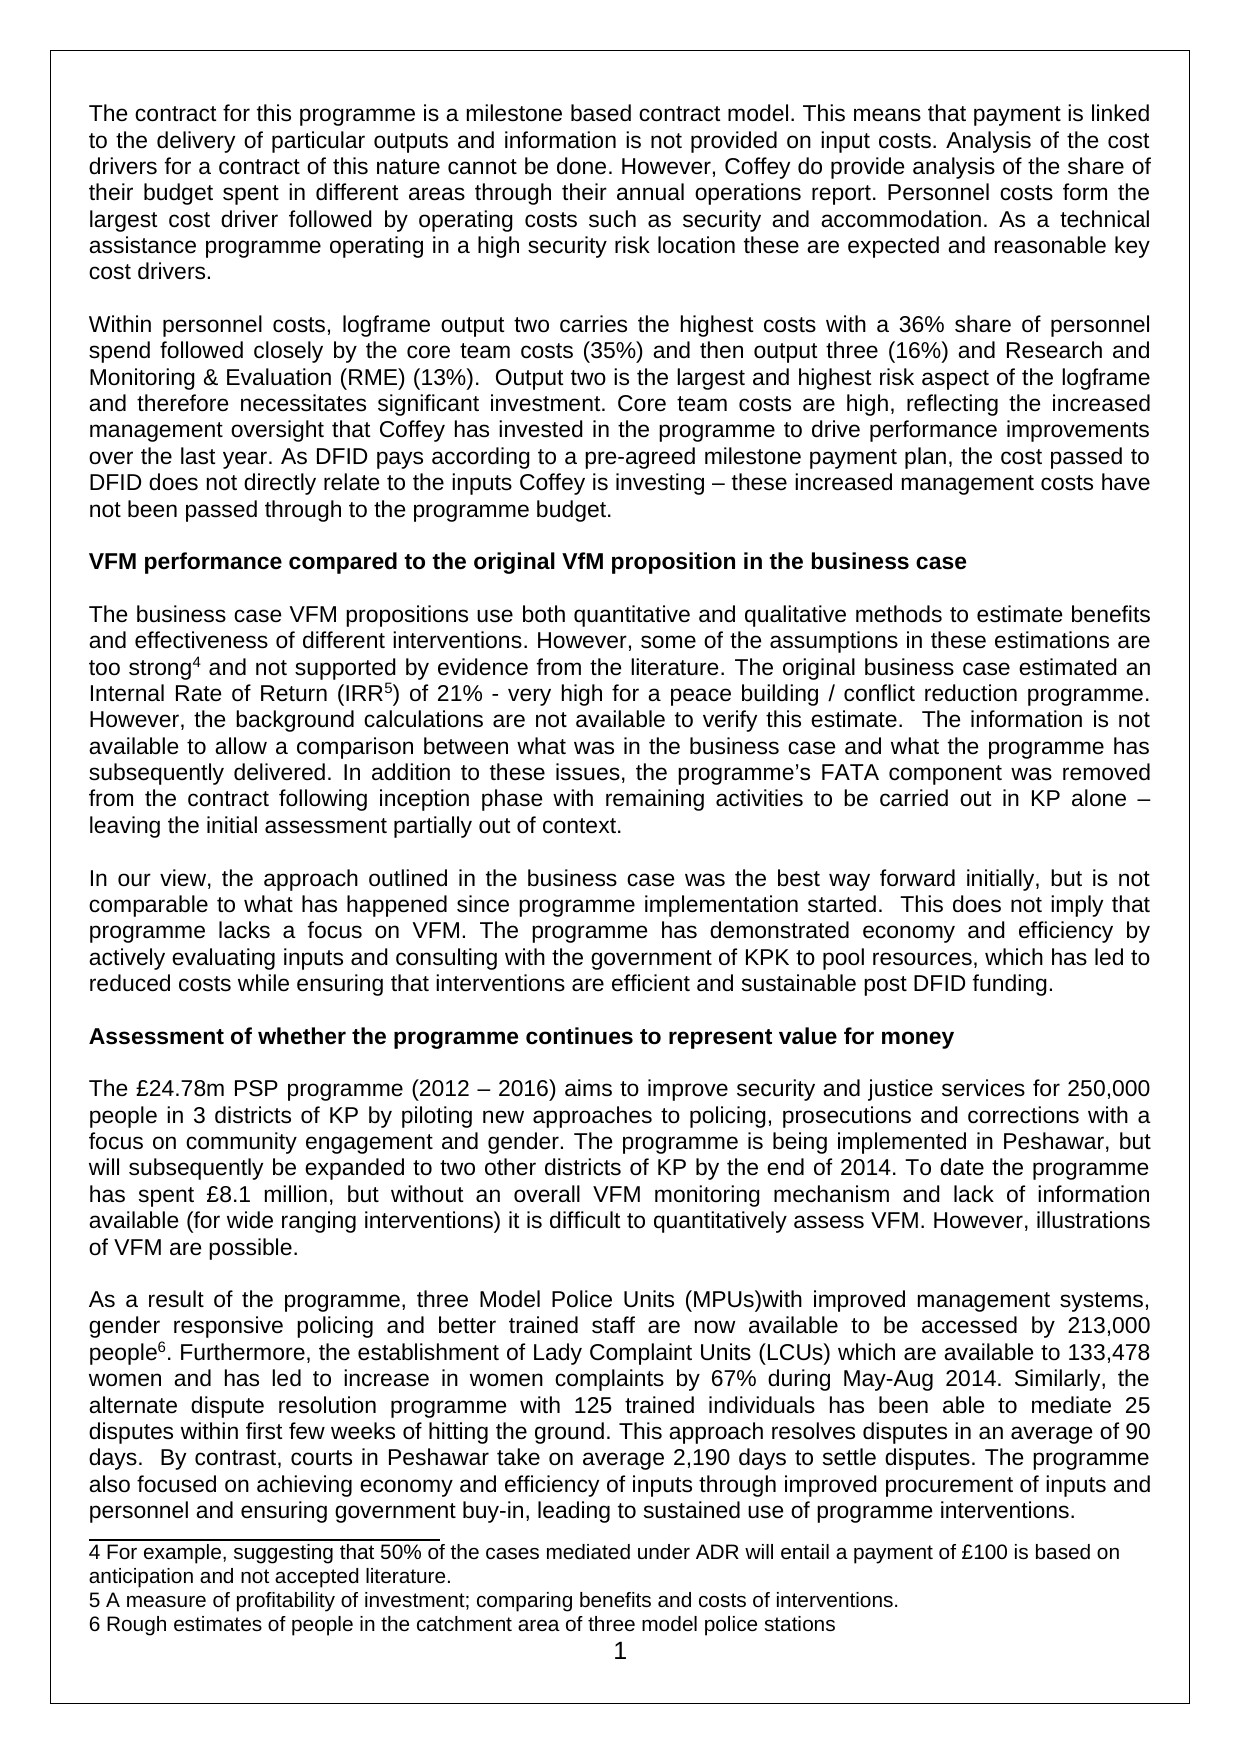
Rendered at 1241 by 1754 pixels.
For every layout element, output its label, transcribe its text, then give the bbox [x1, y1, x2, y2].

text The £24.78m PSP programme (2012 – 2016) aims to improve security and justice services for 250,000 people in 3 districts of KP by piloting new approaches to policing, prosecutions and corrections with a focus on community engagement and gender. The programme is being implemented in Peshawar, but will subsequently be expanded to two other districts of KP by the end of 2014. To date the programme has spent £8.1 million, but without an overall VFM monitoring mechanism and lack of information available (for wide ranging interventions) it is difficult to quantitatively assess VFM. However, illustrations of VFM are possible. [89, 1075, 1152, 1260]
text A measure of profitability of investment; comparing benefits and costs of interventions. [89, 1588, 1152, 1612]
text For example, suggesting that 50% of the cases mediated under ADR will entail a payment of £100 is based on anticipation and not accepted literature. [89, 1540, 1152, 1588]
text Within personnel costs, logframe output two carries the highest costs with a 36% share of personnel spend followed closely by the core team costs (35%) and then output three (16%) and Research and Monitoring & Evaluation (RME) (13%). Output two is the largest and highest risk aspect of the logframe and therefore necessitates significant investment. Core team costs are high, reflecting the increased management oversight that Coffey has invested in the programme to drive performance improvements over the last year. As DFID pays according to a pre-agreed milestone payment plan, the cost passed to DFID does not directly relate to the inputs Coffey is investing – these increased management costs have not been passed through to the programme budget. [89, 311, 1152, 522]
text Rough estimates of people in the catchment area of three model police stations [89, 1612, 1152, 1636]
text As a result of the programme, three Model Police Units (MPUs)with improved management systems, gender responsive policing and better trained staff are now available to be accessed by 213,000 people. Furthermore, the establishment of Lady Complaint Units (LCUs) which are available to 133,478 women and has led to increase in women complaints by 67% during May-Aug 2014. Similarly, the alternate dispute resolution programme with 125 trained individuals has been able to mediate 25 disputes within first few weeks of hitting the ground. This approach resolves disputes in an average of 90 days. By contrast, courts in Peshawar take on average 2,190 days to settle disputes. The programme also focused on achieving economy and efficiency of inputs through improved procurement of inputs and personnel and ensuring government buy-in, leading to sustained use of programme interventions. [89, 1286, 1152, 1523]
text The contract for this programme is a milestone based contract model. This means that payment is linked to the delivery of particular outputs and information is not provided on input costs. Analysis of the cost drivers for a contract of this nature cannot be done. However, Coffey do provide analysis of the share of their budget spent in different areas through their annual operations report. Personnel costs form the largest cost driver followed by operating costs such as security and accommodation. As a technical assistance programme operating in a high security risk location these are expected and reasonable key cost drivers. [89, 100, 1152, 285]
text The business case VFM propositions use both quantitative and qualitative methods to estimate benefits and effectiveness of different interventions. However, some of the assumptions in these estimations are too strong and not supported by evidence from the literature. The original business case estimated an Internal Rate of Return (IRR) of 21% - very high for a peace building / conflict reduction programme. However, the background calculations are not available to verify this estimate. The information is not available to allow a comparison between what was in the business case and what the programme has subsequently delivered. In addition to these issues, the programme’s FATA component was removed from the contract following inception phase with remaining activities to be carried out in KP alone – leaving the initial assessment partially out of context. [89, 601, 1152, 838]
text In our view, the approach outlined in the business case was the best way forward initially, but is not comparable to what has happened since programme implementation started. This does not imply that programme lacks a focus on VFM. The programme has demonstrated economy and efficiency by actively evaluating inputs and consulting with the government of KPK to pool resources, which has led to reduced costs while ensuring that interventions are efficient and sustainable post DFID funding. [89, 864, 1152, 996]
text VFM performance compared to the original VfM proposition in the business case [89, 548, 1152, 574]
text Assessment of whether the programme continues to represent value for money [89, 1023, 1152, 1049]
